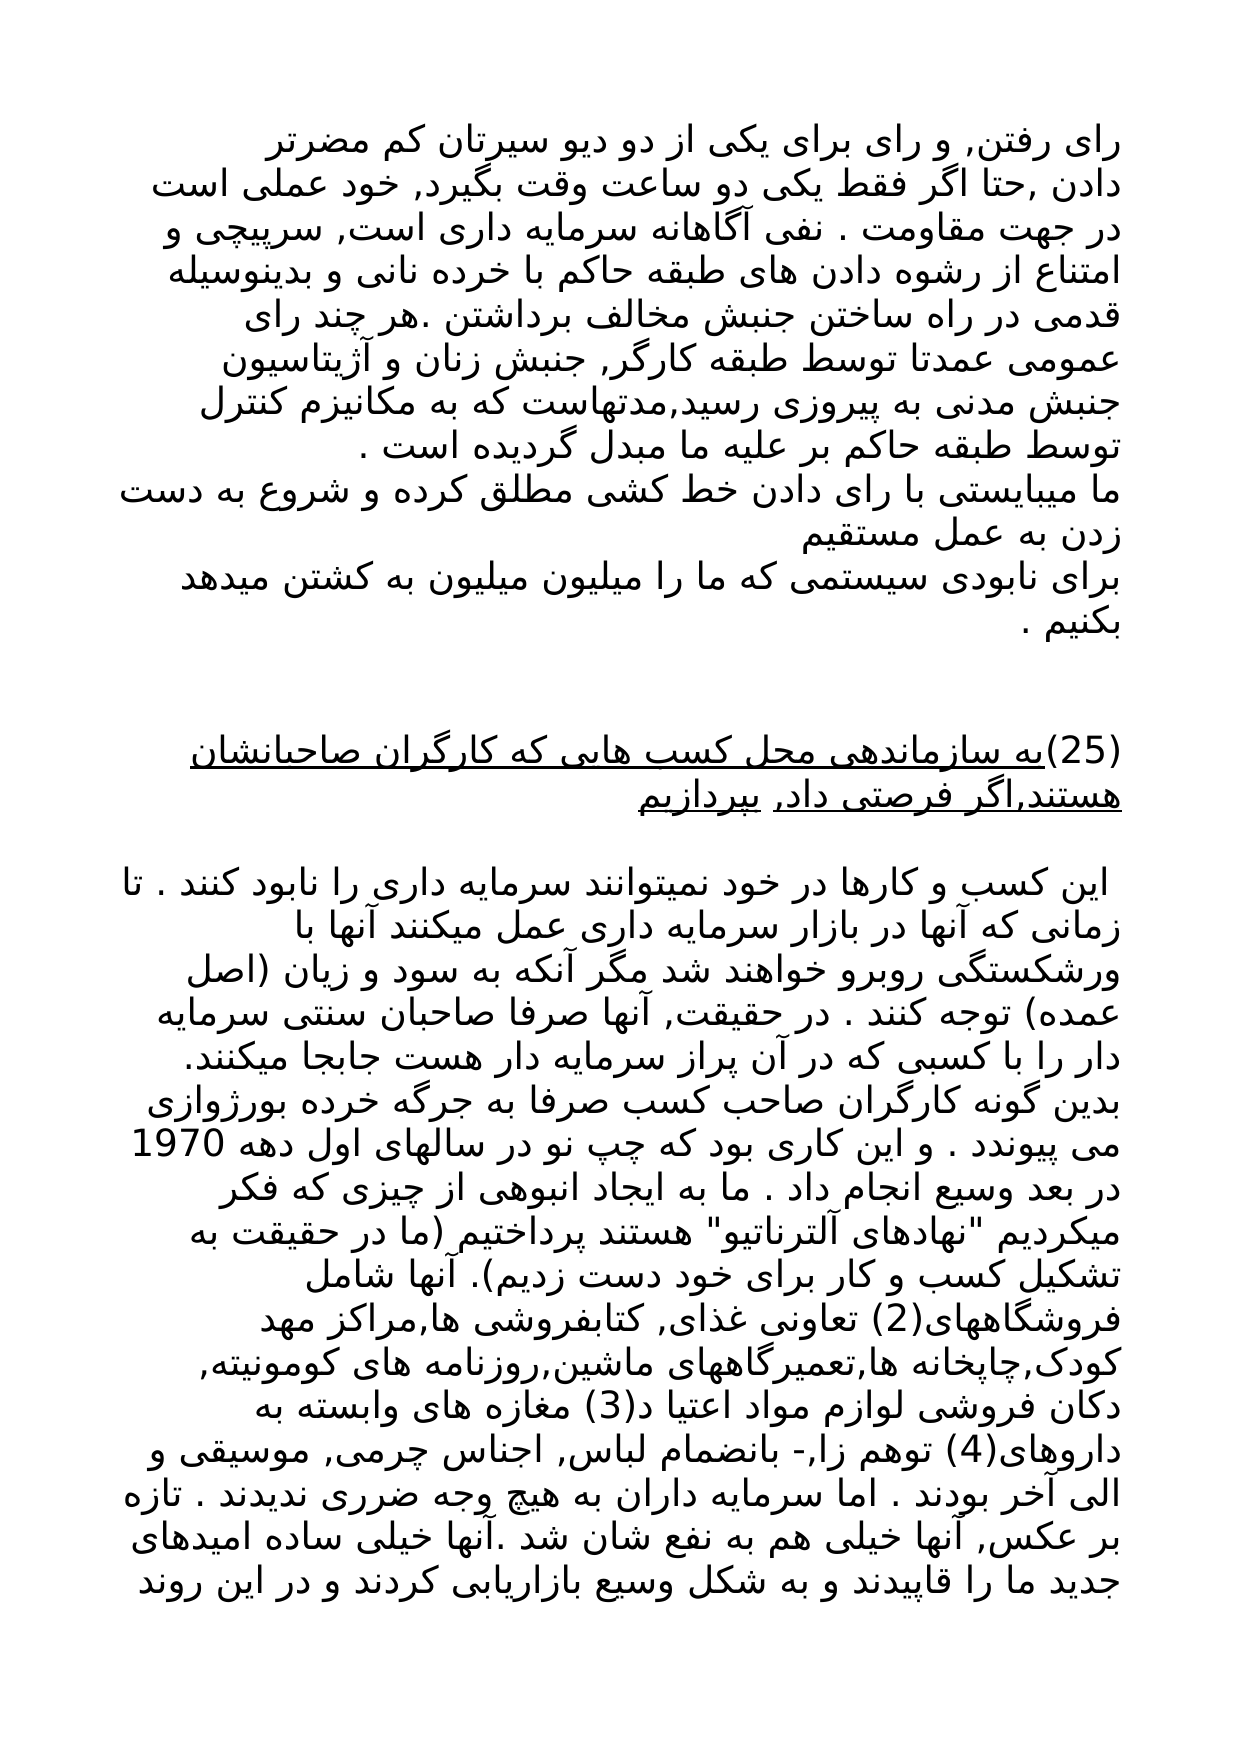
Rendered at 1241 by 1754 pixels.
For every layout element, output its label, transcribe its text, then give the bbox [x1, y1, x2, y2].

text برای نابودی سیستمی که ما را میلیون میلیون به کشتن میدهد بکنیم . (25)به سازماندهی محل کسب هایی که کارگران صاحبانشان هستند,اگر فرصتی داد, بپردازیم این کسب و کارها در خود نمیتوانند سرمایه داری را نابود کنند . تا زمانی که آنها در بازار سرمایه داری عمل میکنند آنها با ورشکستگی روبرو خواهند شد مگر آنکه به سود و زیان (اصل عمده) توجه کنند . در حقیقت, آنها صرفا صاحبان سنتی سرمایه دار را با کسبی که در آن پراز سرمایه دار هست جابجا میکنند. بدین گونه کارگران صاحب کسب صرفا به جرگه خرده بورژوازی می پیوندد . و این کاری بود که چپ نو در سالهای اول دهه 1970 در بعد وسیع انجام داد . ما به ایجاد انبوهی از چیزی که فکر میکردیم "نهادهای آلترناتیو" هستند پرداختیم (ما در حقیقت به تشکیل کسب و کار برای خود دست زدیم). آنها شامل فروشگاههای(2) تعاونی غذای, کتابفروشی ها,مراکز مهد کودک,چاپخانه ها,تعمیرگاههای ماشین,روزنامه های کومونیته, دکان فروشی لوازم مواد اعتیا د(3) مغازه های وابسته به داروهای(4) توهم زا,- بانضمام لباس, اجناس چرمی, موسیقی و الی آخر بودند . اما سرمایه داران به هیچ وجه ضرری ندیدند . تازه بر عکس, آنها خیلی هم به نفع شان شد .آنها خیلی ساده امیدهای جدید ما را قاپیدند و به شکل وسیع بازاریابی کردند و در این روند میلیاردها دلار پول ساختند . معهذا حداقل دو تفاوت خیلی مهم بین کسب و کار عادی و کارگران صاحب کسب وجود دارد . میتواند هرم (هیرارشی) داخلی را از بین برده و محیط کار را به شیوه دموکراتیک اداره کند , و آنها انعطاف پذیری بیشتری را در باره استفاده از هر گونه اضافه تولید ثروت در خود دارا می باشند . به جای پرداخت پاداش و امتیاز به سهام داران, آنها میتوانند با سود خود از جنبش مخالف حمایت کنند, یا خیلی ساده حقوق خویش را بیشتر کنند, ساعات کاریشان را کمتر, یا قیمت هایشان را پایین آورند (در حقیقت, در زندگی واقعی اکثر کارگران صاحب کسب دست آخر با ساعات طولانی تر کاری و حقوق کمتر منتهی شده تا شرکتهای سنتی. آنها همچنین گرایش به شروع کار بگونه دموکراتیک داشته اما به شیوه مدیرانه به پایان رسیدند, فکر میکنم عمدتا به خاطر فشارها و وسوسه انگیزی محیط بازار سرمایه داری , و نه بخاطر,امیدوارم نقض فطری طبیعت انسانی) . اگر در محیط اجتماعی ما دهها کارگر صاحب کسب وجود داشته باشند, سرویس های مورد نیازرا فراهم کنند و کالاهای بدرد بخور بسازند , علاوه بر حمایت شان از مبارزات ضد سرمایه داری آنها میتوانند با انباشت تجربیات با ارزش به مرکز اولیه, بعدها , پروژه های خودگردان دموکراتیک خود مختار محله تبدیل گردند . آنها میتوانند به پایه ای برای اجتماعی آگاه, کار تعاونی, و کار مقرر دموکراتیک, بر خلاف کاری که خرید و فروش میشود تبدیل گردند . کارگران صاحب کسب, جنبشی رو به رشد در آمریکا میباشند (فکر میکنم حدود 1500 اکثرا صاحب کسب تا به حال). بعضی از آنها در حرفه / صنعت یک جور به تشکیل شبکه هایی برای حمایت متقابل و سهیم شدن در اطلاعات دست زده اند . حال آنکه فقط با تبدیل شدن به بخشی از جنبش برای نابودی سرمایه داری و ساختن چیزی دیگر , همانگونه که بطور مثال در این جزوه پیش نویس شده , میتوانند انقلابی شوند . (26)با خرید بلیط بخت آزمائی در این بازی شرکت نکنید هر یک دلاری که ما صرف بلیط بخت آزمایی میکنیم به مانند هدیه ای است برای طبقه حاکم . مثل اینکه که بگیم "بیا, پول منو بگیر و برای برده کردن من ازش استفاده کن" . بلیط بخت آزمایی نهادی کاملا شیطانی است . اینکه میلیون ها نفر از ما پولی را که توانایی اش را نداریم صرف بلیط بخت آزمایی کنیم نشان روشن و زنده ای است که آنها (منظور طبقه حاکم-مترجم) مخ ما را خورده اند . ما سرکیسه شده ایم . حتا بدتر از کلاه برداری عظیم مالی مغبون سازی (گول زنی) روانی شدید مطرح میباشد- این توهم به امید ناچیزی که میتوانیم برنده شویم و از تیره بختی فرار کنیم /نجات یابیم . (27) از دواهای اورتومولکولی (ویتامین و املاح معدنی برای بهسازی توازن مواد مخدی در مولکول های بدن) و جنبش پیشگیرانه برای سالم ماندن حمایت کنید . پیاده کردن علم پزشکی بگونه کنونی بعنوان نهاد مصدر کار همانند مدارس, شرکت ها, و خود دولت ,علت وجودی شان برای کنترل کردن ما میباشد . در ضمن میخواهند به ما دوا بفروشند, قطعه قطعه امان کنند(باقیمتی بالا) تا مجبور به برگشت مجدد و مجدد گردیم . ما میبایستی شروع به آزاد گرداندن خود کنیم ,شروع به کم کردن نفوذشان بر روی زندگیمان و شروع به در آوردن دل و روده قدرتشان بکنیم . بهترین راه اینست که مریض نشویم . ما میبایستی سلامتی مان را در دست بگیریم و فرا گیریم که چگونه از خود محافظت کنیم . یک قدم در این راه برداشتن همانا جانبداری کردن از اورتومولکولی میباشد - فلسفه جدیدی از سلامتی و مریضی که توسط لاینوس پاولینگ (5) و همکارانش در سالهای 1970 بنیانگذاری شد . این فلسفه در حقیقت عمدتا تبلوری از آلترناتیو رعایت سلامتی دیرین است ,هر چند آنها یقینا به آن ویژگی جدید و بنیان علمی قویتری داده اند . ما بعنوان آخرین چاره میبایستی به دکتر و بیمارستان برویم , و وقتی رفتیم میبایستی در مورد هر عملی که میکنند سئوال بکنیم . هیچگاه نگذاریم که به ما بمانند یک تیکه گوشت برخورد کنند . هیچگاه نگذاریم که حتا کار کوچکی بدون توضیح کامل بر روی ما انجام دهند, و صبر کنند تا ما تصمیمی مبنی بر قبول تجویزشان برای مداوا شدن بگیریم .بعضی از ما ها در ضمن میبایستی سعی کنیم بنیان کلینیک هایی را در محله مان شروع کنیم . این مشکل خواهد بود با توجه به اینکه دور تحت کنترل شدید دولت, در کنار کمپانی های داروسازی, شرکت های بیمه و خود انجمن دکترهای حرفه ای میباشد . معهذا, حتما پیشرفت هایی در جهت کلینکهای تحت کنترل محله ای میتوان برداشت حتا اگر در ابتدا در حیطه آموزشی برای گسترش جنبش بهداشت پیشگیرانه مطرح میباشد, این کلینیک ها, بعدها , به عنوان ابزاری برای بدست گرفتن کنترل سیستم بهداشتی در محله های مستقل /خود مختار دموکراتیک مان تبدیل خواهند شد . ادامه دارد .... ****************************** (1) Bumpersticker / (2)Food Coop / (3)Head Shop / (4) Psychedelic Shops / (5) Linus Pauling [118, 554, 1122, 1602]
text لیست بزرگی از کارهائی که نباید کرد موجود هست .شخصا آنها را وقت تلف نکردن بر روی استراتژی هایی که شکست خورده اند میدانم . رای دادن توجه خاصی را می طلبد چرا که کماکان دودلی وحشتناکی پیرامون این مساله موجود است .دودلی تا حد زیادی ناشی از این واقعیت آشکار است که در زندگی ما اینکه حاکمیت زیر کنترل تندروهای دست راستی باشد یا لیبرال های اصلاح طلب ساده لوح تفاوت شایان توجه ی میکند. حکومت ها بهرحال اگر توسط آدمهای "خوب" گردانده شوند و اگر دینامیسم(پویاکان) داخلی سرمایه داری اجازه دهد (بدیگر سخن, اگر در صد سود بحد کافی خوب باشد) میتوانند برای کارگران کارهای سود بخش زیادی انجام دهند . کاری که حکومت ها نمیتوانند بکنند همانا نابودی سرمایه داری است, زیرا که آنها بخش انفکاک ناپذیر سرمایه داری می باشند .ما میبایستی با این مقابله کنیم . هر وقت و انرژی که برای بردن انتخابات گذاشته شود همیشه برای دست یابی به خواست های حقیقی مان کم می آورد . این اتلاف وقت به صلاحمان نیست . وقت کم است. ما میبایستی جنگیدن برای چیزهائی که میتوانیم بدست آوریم را متوقف کرده و شروع به جنگیدن برای چیزهایی که می خواهیم بکنیم . (تاکید از منست- نه سخد) ما میبایستی انرژی هایمان را برای آن استراتژی هایی که سرمایه داری را نابود خواهد کرد ذخیره کنیم و جهانی نو بسازیم . رادیکال هایی که بحث میکنند که ما هر دو کار را میبایستی بکنیم , یعنی هم میبایستی به انتخابات سوسیالیست ها یا حداقل لیبرالهای مترقی به مناصب قدرت و همزمان به ساختن نهادی آلترناتیو و حمله به سیستم از راههای دیگر اقدام, حقیقتا واقع گرا نیستند . شما میتوانید چندین دهه از زندگی خودرا صرف ساختن جنبش جدید کارگری یا حزبی مترقی بکنید, اما حتا اگر موفق شوید چه چیزی دستگیرتان میشود !? نه چیزی که شما واقعا میخواستید, بعلاوه مخالفت های دیگری علیه رای دادن وجود دارد, مثلا توهمی را که ما در دموکراسی یا حداقل شبیه دموکراسی زندگی میکنیم را تداوم میبخشد ,که سیستم را حقانیت می بخشد, که انتخاب برای هر مقامی تنها برای پولدارها ممکن هست, و الی آخر .شما شاید یادتان باشد آن کنایه آنارشیستها را که می گوید : اگر رای دادن میتوانست چیزی را عوض کند غیر قانونی اعلام میشد . سپر چسبانی(1) هست به چنین مضمون:"رای ندهید, تنها آنها را تشویق میکند". نفی پای صندوق رای رفتن, و رای برای یکی از دو دیو سیرتان کم مضرتر دادن ,حتا اگر فقط یکی دو ساعت وقت بگیرد, خود عملی است در جهت مقاومت . نفی آگاهانه سرمایه داری است, سرپیچی و امتناع از رشوه دادن های طبقه حاکم با خرده نانی و بدینوسیله قدمی در راه ساختن جنبش مخالف برداشتن .هر چند رای عمومی عمدتا توسط طبقه کارگر, جنبش زنان و آژیتاسیون جنبش مدنی به پیروزی رسید,مدتهاست که به مکانیزم کنترل توسط طبقه حاکم بر علیه ما مبدل گردیده است . ما میبایستی با رای دادن خط کشی مطلق کرده و شروع به دست زدن به عمل مستقیم [118, 118, 1122, 554]
